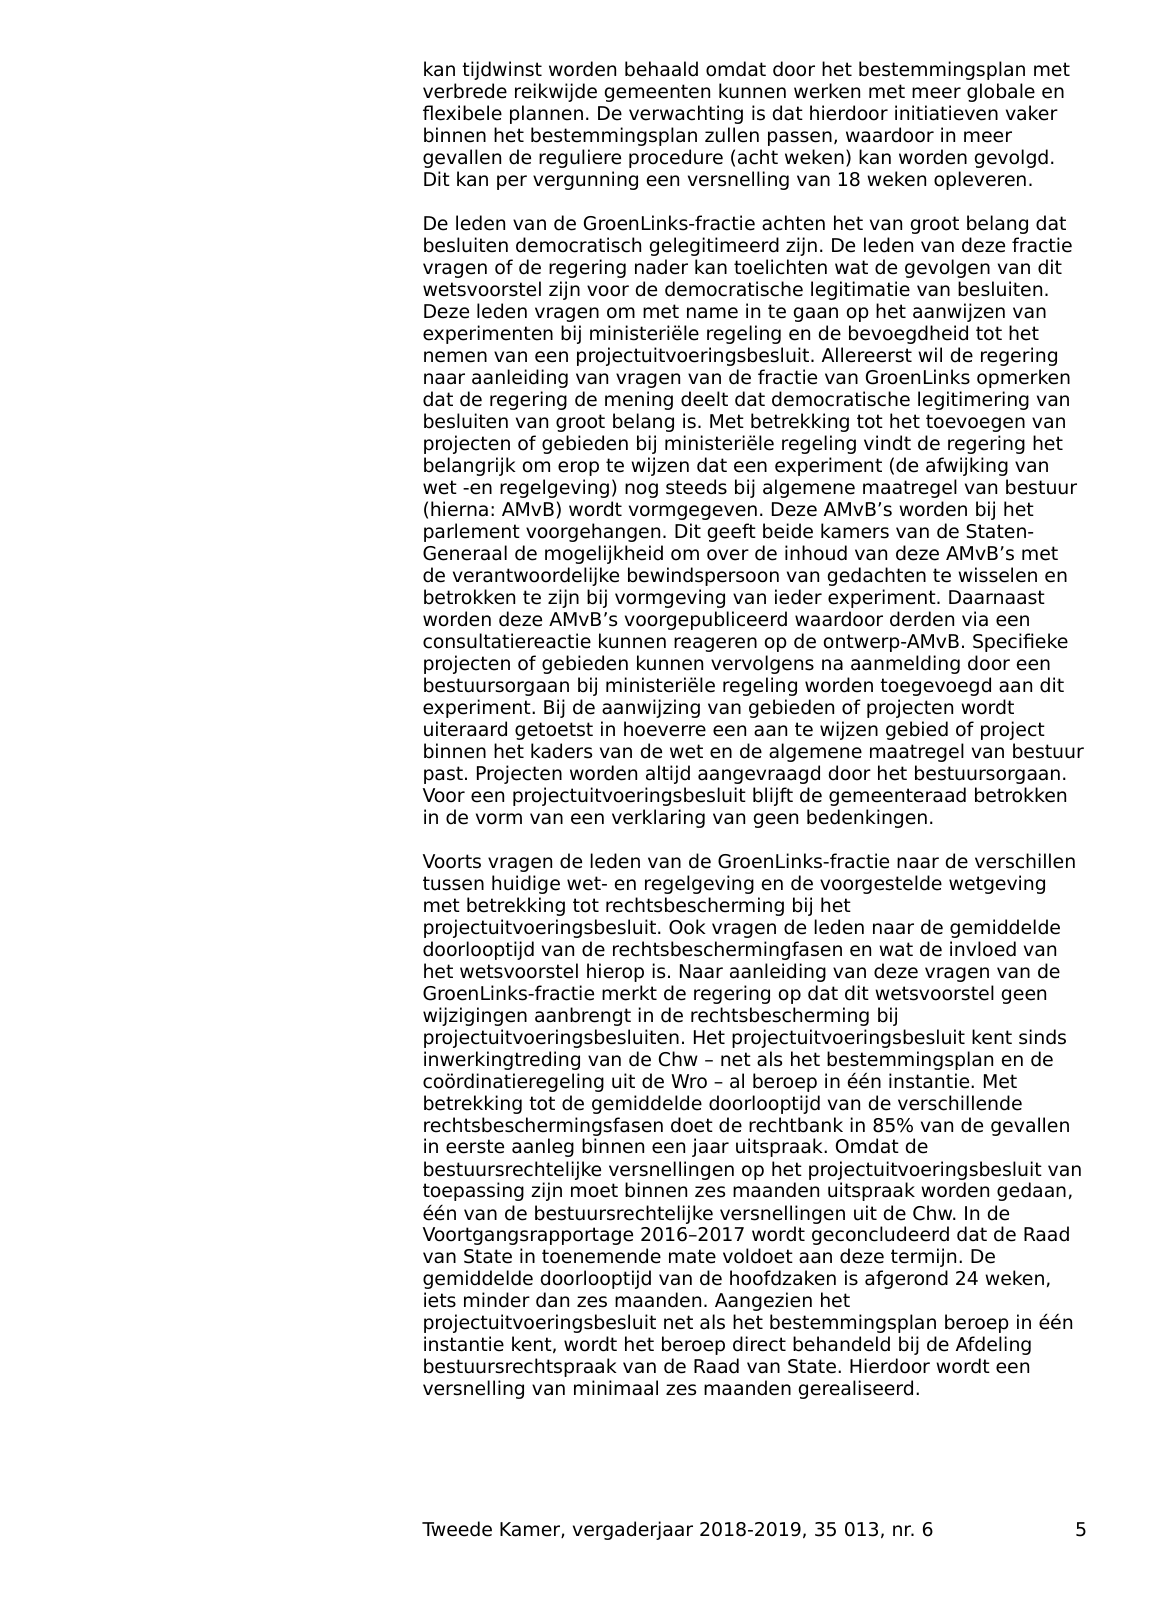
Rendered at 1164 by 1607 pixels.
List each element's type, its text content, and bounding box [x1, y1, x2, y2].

text De leden van de GroenLinks-fractie achten het van groot belang dat besluiten democratisch gelegitimeerd zijn. De leden van deze fractie vragen of de regering nader kan toelichten wat de gevolgen van dit wetsvoorstel zijn voor de democratische legitimatie van besluiten. Deze leden vragen om met name in te gaan op het aanwijzen van experimenten bij ministeriële regeling en de bevoegdheid tot het nemen van een projectuitvoeringsbesluit. Allereerst wil de regering naar aanleiding van vragen van de fractie van GroenLinks opmerken dat de regering de mening deelt dat democratische legitimering van besluiten van groot belang is. Met betrekking tot het toevoegen van projecten of gebieden bij ministeriële regeling vindt de regering het belangrijk om erop te wijzen dat een experiment (de afwijking van wet -en regelgeving) nog steeds bij algemene maatregel van bestuur (hierna: AMvB) wordt vormgegeven. Deze AMvB’s worden bij het parlement voorgehangen. Dit geeft beide kamers van de Staten-Generaal de mogelijkheid om over de inhoud van deze AMvB’s met de verantwoordelijke bewindspersoon van gedachten te wisselen en betrokken te zijn bij vormgeving van ieder experiment. Daarnaast worden deze AMvB’s voorgepubliceerd waardoor derden via een consultatiereactie kunnen reageren op de ontwerp-AMvB. Specifieke projecten of gebieden kunnen vervolgens na aanmelding door een bestuursorgaan bij ministeriële regeling worden toegevoegd aan dit experiment. Bij de aanwijzing van gebieden of projecten wordt uiteraard getoetst in hoeverre een aan te wijzen gebied of project binnen het kaders van de wet en de algemene maatregel van bestuur past. Projecten worden altijd aangevraagd door het bestuursorgaan. Voor een projectuitvoeringsbesluit blijft de gemeenteraad betrokken in de vorm van een verklaring van geen bedenkingen. [422, 213, 1087, 828]
text kan tijdwinst worden behaald omdat door het bestemmingsplan met verbrede reikwijde gemeenten kunnen werken met meer globale en flexibele plannen. De verwachting is dat hierdoor initiatieven vaker binnen het bestemmingsplan zullen passen, waardoor in meer gevallen de reguliere procedure (acht weken) kan worden gevolgd. Dit kan per vergunning een versnelling van 18 weken opleveren. [422, 59, 1087, 191]
text Voorts vragen de leden van de GroenLinks-fractie naar de verschillen tussen huidige wet- en regelgeving en de voorgestelde wetgeving met betrekking tot rechtsbescherming bij het projectuitvoeringsbesluit. Ook vragen de leden naar de gemiddelde doorlooptijd van de rechtsbeschermingfasen en wat de invloed van het wetsvoorstel hierop is. Naar aanleiding van deze vragen van de GroenLinks-fractie merkt de regering op dat dit wetsvoorstel geen wijzigingen aanbrengt in de rechtsbescherming bij projectuitvoeringsbesluiten. Het projectuitvoeringsbesluit kent sinds inwerkingtreding van de Chw – net als het bestemmingsplan en de coördinatieregeling uit de Wro – al beroep in één instantie. Met betrekking tot de gemiddelde doorlooptijd van de verschillende rechtsbeschermingsfasen doet de rechtbank in 85% van de gevallen in eerste aanleg binnen een jaar uitspraak. Omdat de bestuursrechtelijke versnellingen op het projectuitvoeringsbesluit van toepassing zijn moet binnen zes maanden uitspraak worden gedaan, één van de bestuursrechtelijke versnellingen uit de Chw. In de Voortgangsrapportage 2016–2017 wordt geconcludeerd dat de Raad van State in toenemende mate voldoet aan deze termijn. De gemiddelde doorlooptijd van de hoofdzaken is afgerond 24 weken, iets minder dan zes maanden. Aangezien het projectuitvoeringsbesluit net als het bestemmingsplan beroep in één instantie kent, wordt het beroep direct behandeld bij de Afdeling bestuursrechtspraak van de Raad van State. Hierdoor wordt een versnelling van minimaal zes maanden gerealiseerd. [422, 851, 1087, 1400]
